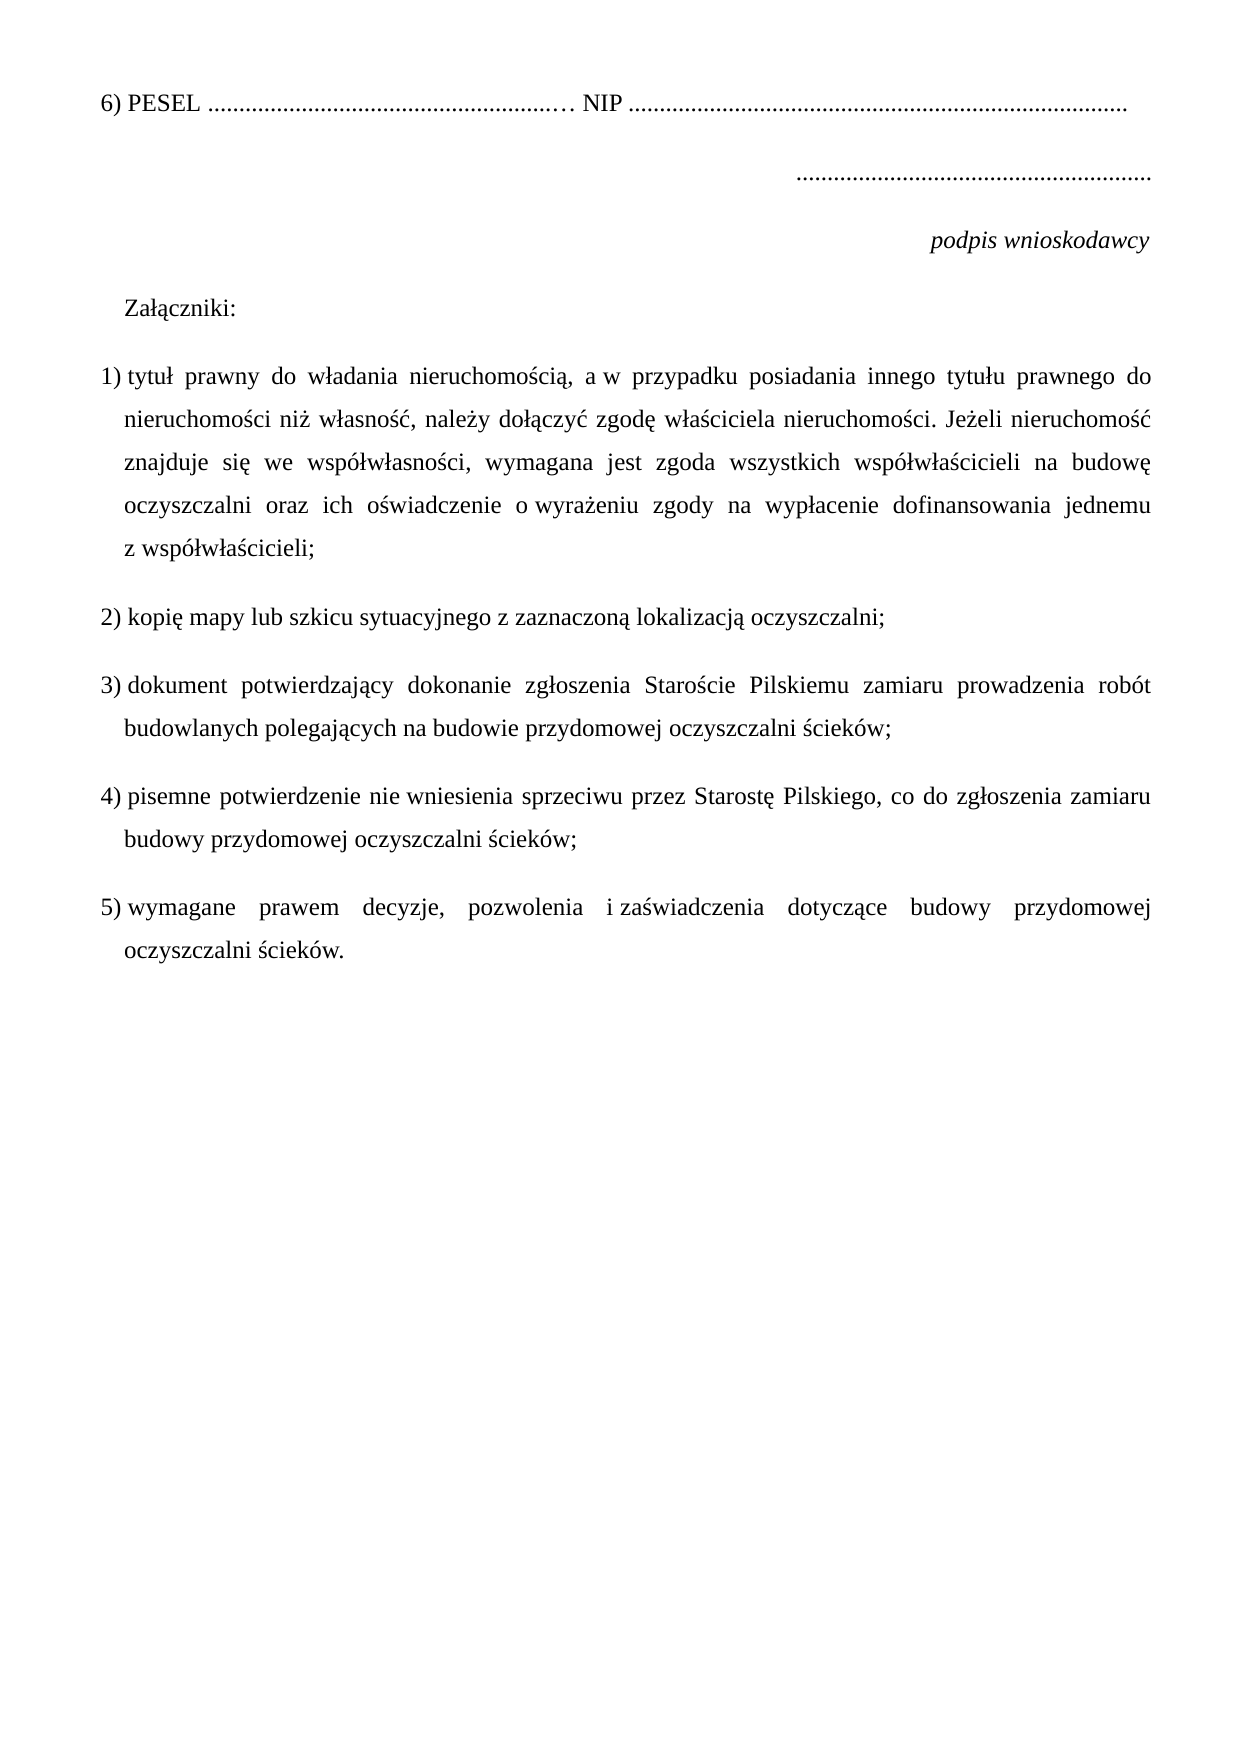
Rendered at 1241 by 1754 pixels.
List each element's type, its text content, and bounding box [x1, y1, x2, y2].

text 3) dokument potwierdzający dokonanie zgłoszenia Staroście Pilskiemu zamiaru prowadzenia robót budowlanych polegających na budowie przydomowej oczyszczalni ścieków; [100, 670, 1152, 742]
text 6) PESEL .......................................................… NIP ................................................................................ [100, 88, 1152, 117]
text 4) pisemne potwierdzenie nie wniesienia sprzeciwu przez Starostę Pilskiego, co do zgłoszenia zamiaru budowy przydomowej oczyszczalni ścieków; [100, 781, 1152, 853]
text Załączniki: [88, 293, 1152, 322]
text ......................................................... [88, 157, 1152, 185]
text 1) tytuł prawny do władania nieruchomością, a w przypadku posiadania innego tytułu prawnego do nieruchomości niż własność, należy dołączyć zgodę właściciela nieruchomości. Jeżeli nieruchomość znajduje się we współwłasności, wymagana jest zgoda wszystkich współwłaścicieli na budowę oczyszczalni oraz ich oświadczenie o wyrażeniu zgody na wypłacenie dofinansowania jednemu z współwłaścicieli; [100, 361, 1152, 562]
text 2) kopię mapy lub szkicu sytuacyjnego z zaznaczoną lokalizacją oczyszczalni; [100, 602, 1152, 630]
text podpis wnioskodawcy [88, 225, 1152, 253]
text 5) wymagane prawem decyzje, pozwolenia i zaświadczenia dotyczące budowy przydomowej oczyszczalni ścieków. [100, 892, 1152, 964]
